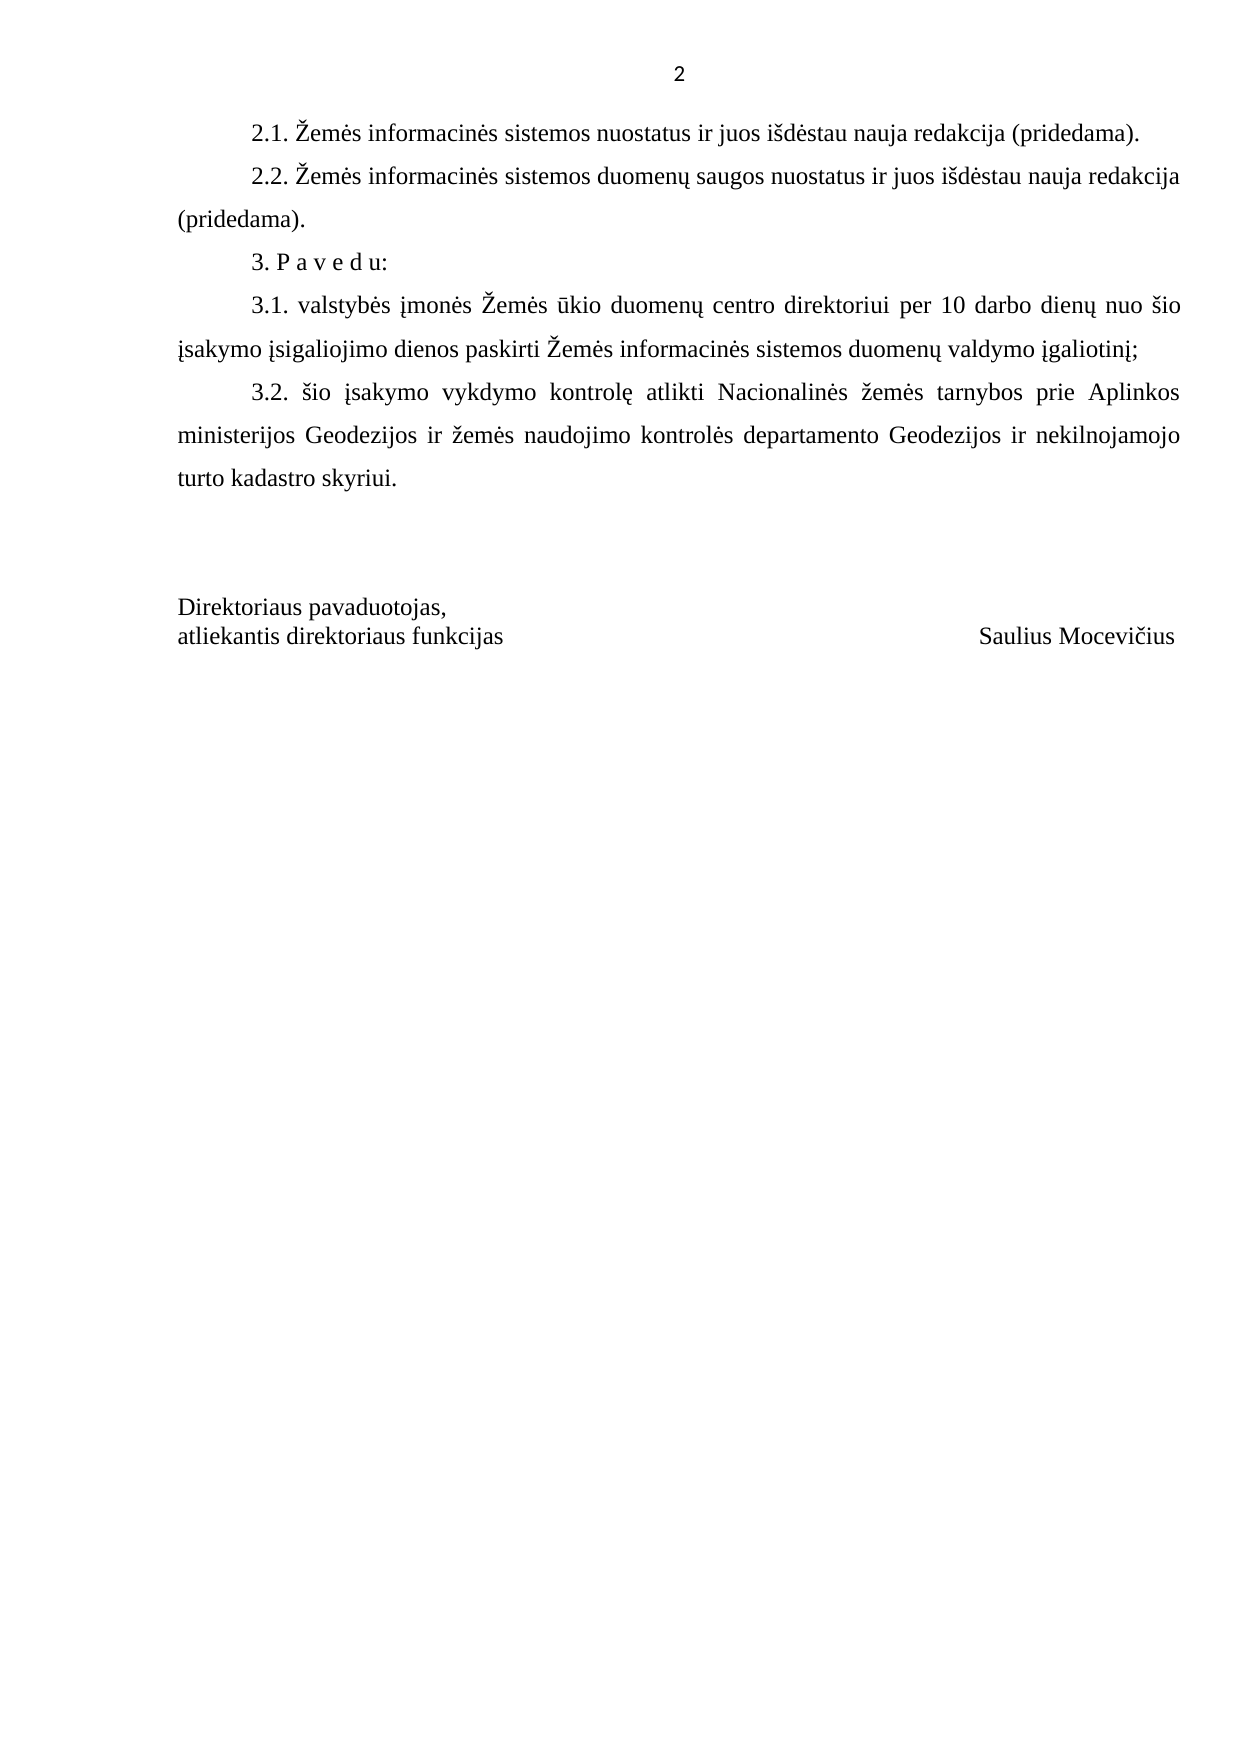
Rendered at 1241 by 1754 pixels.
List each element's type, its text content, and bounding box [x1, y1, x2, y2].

text 2.2. Žemės informacinės sistemos duomenų saugos nuostatus ir juos išdėstau nauja redakcija (pridedama). [177, 161, 1181, 233]
text 3.1. valstybės įmonės Žemės ūkio duomenų centro direktoriui per 10 darbo dienų nuo šio įsakymo įsigaliojimo dienos paskirti Žemės informacinės sistemos duomenų valdymo įgaliotinį; [177, 291, 1181, 362]
text 2.1. Žemės informacinės sistemos nuostatus ir juos išdėstau nauja redakcija (pridedama). [177, 118, 1181, 147]
text Direktoriaus pavaduotojas, [177, 592, 1181, 621]
text 3.2. šio įsakymo vykdymo kontrolę atlikti Nacionalinės žemės tarnybos prie Aplinkos ministerijos Geodezijos ir žemės naudojimo kontrolės departamento Geodezijos ir nekilnojamojo turto kadastro skyriui. [177, 377, 1181, 492]
text 3. P a v e d u: [177, 247, 1181, 276]
text atliekantis direktoriaus funkcijas Saulius Mocevičius [177, 621, 1181, 650]
